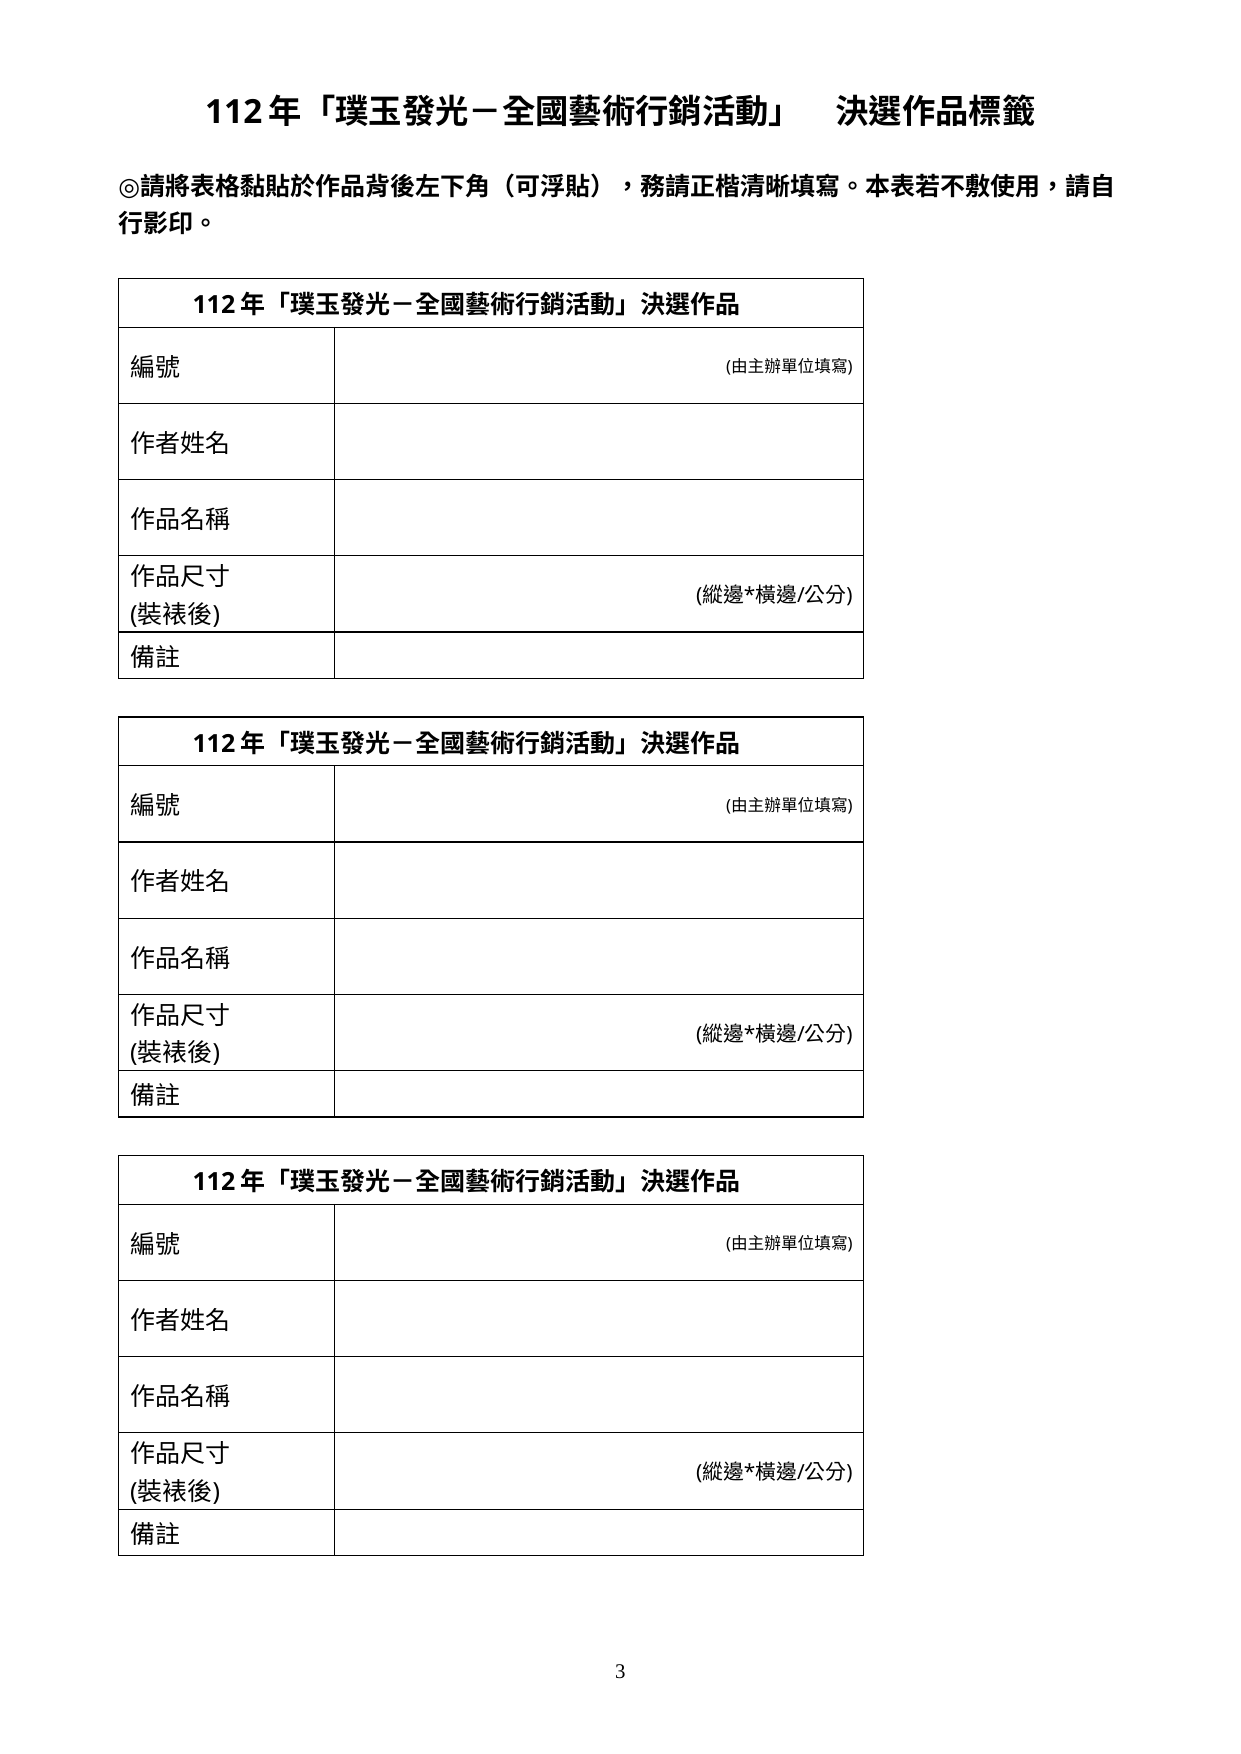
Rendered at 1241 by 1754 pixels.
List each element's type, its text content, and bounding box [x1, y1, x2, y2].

table_cell 備註 [119, 633, 334, 678]
table_cell 作者姓名 [119, 843, 334, 918]
table_cell (由主辦單位填寫) [335, 1205, 863, 1280]
table_cell (縱邊*橫邊/公分) [335, 995, 863, 1070]
table_cell 備註 [119, 1510, 334, 1555]
table_cell 作品尺寸 (裝裱後) [119, 556, 334, 631]
text 112年「璞玉發光－全國藝術行銷活動」 決選作品標籤 [118, 72, 1122, 147]
table_cell 備註 [119, 1071, 334, 1116]
table_cell (由主辦單位填寫) [335, 328, 863, 403]
table_cell [335, 1357, 863, 1432]
table_cell [335, 919, 863, 994]
table_cell 編號 [119, 766, 334, 841]
table_cell 作品尺寸 (裝裱後) [119, 1433, 334, 1508]
table_cell 作品名稱 [119, 919, 334, 994]
table_cell 編號 [119, 1205, 334, 1280]
table_cell 作品尺寸 (裝裱後) [119, 995, 334, 1070]
table_cell [335, 633, 863, 678]
table_cell 作者姓名 [119, 404, 334, 479]
table_cell 作品名稱 [119, 480, 334, 555]
table_cell (由主辦單位填寫) [335, 766, 863, 841]
table_header 112年「璞玉發光－全國藝術行銷活動」決選作品 [119, 1156, 863, 1204]
table_cell 編號 [119, 328, 334, 403]
table_cell [335, 480, 863, 555]
table_cell 作品名稱 [119, 1357, 334, 1432]
table_cell 作者姓名 [119, 1281, 334, 1356]
table_cell [335, 1281, 863, 1356]
table_header 112年「璞玉發光－全國藝術行銷活動」決選作品 [119, 279, 863, 327]
table_cell [335, 843, 863, 918]
table_cell (縱邊*橫邊/公分) [335, 1433, 863, 1508]
text ◎請將表格黏貼於作品背後左下角（可浮貼），務請正楷清晰填寫。本表若不敷使用，請自行影印。 [118, 165, 1122, 240]
table_cell (縱邊*橫邊/公分) [335, 556, 863, 631]
table_header 112年「璞玉發光－全國藝術行銷活動」決選作品 [119, 718, 863, 765]
table_cell [335, 1071, 863, 1116]
table_cell [335, 1510, 863, 1555]
table_cell [335, 404, 863, 479]
